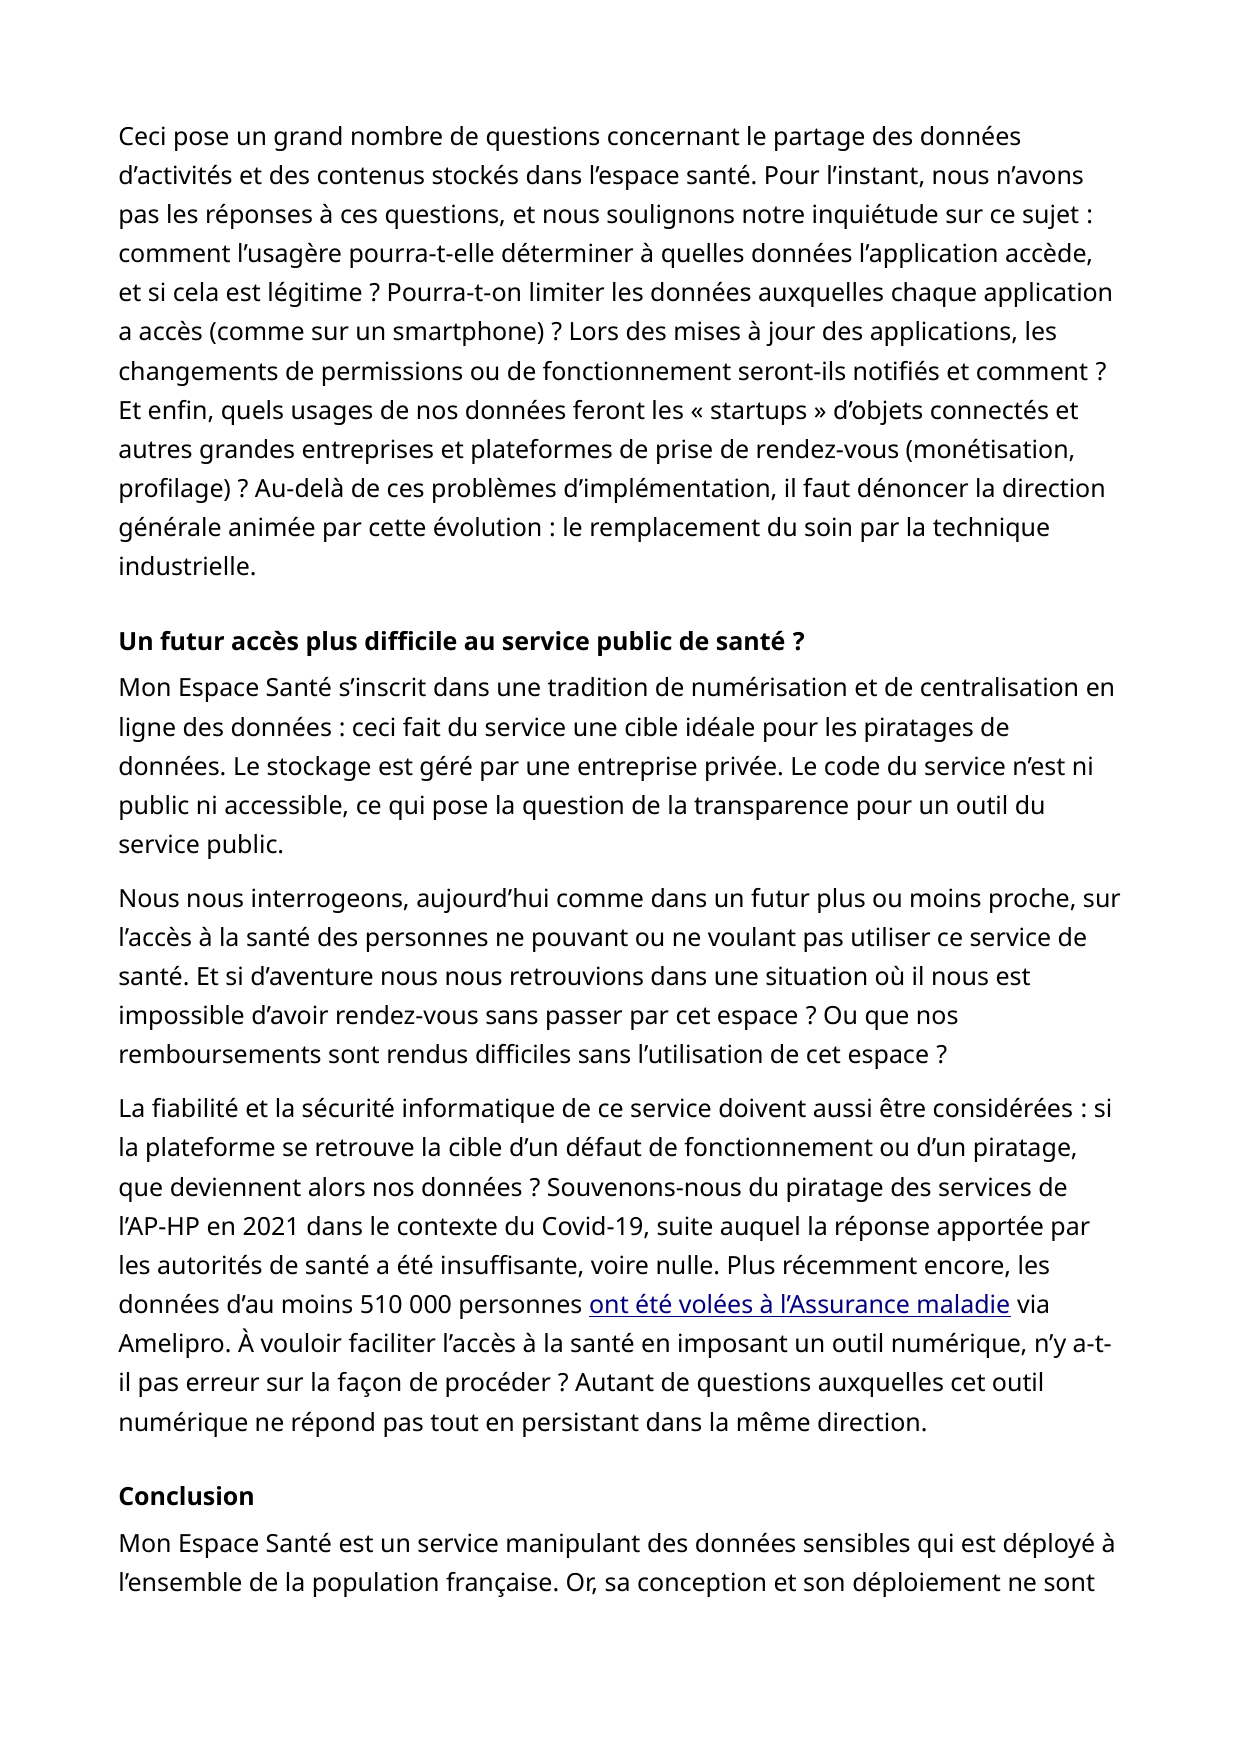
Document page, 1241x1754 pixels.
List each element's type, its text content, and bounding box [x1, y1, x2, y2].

text Mon Espace Santé est un service manipulant des données sensibles qui est déployé à l’ensemble de la population française. Or, sa conception et son déploiement ne sont [118, 1525, 1122, 1599]
text Ceci pose un grand nombre de questions concernant le partage des données d’activités et des contenus stockés dans l’espace santé. Pour l’instant, nous n’avons pas les réponses à ces questions, et nous soulignons notre inquiétude sur ce sujet : comment l’usagère pourra-t-elle déterminer à quelles données l’application accède, et si cela est légitime ? Pourra-t-on limiter les données auxquelles chaque application a accès (comme sur un smartphone) ? Lors des mises à jour des applications, les changements de permissions ou de fonctionnement seront-ils notifiés et comment ? Et enfin, quels usages de nos données feront les « startups » d’objets connectés et autres grandes entreprises et plateformes de prise de rendez-vous (monétisation, profilage) ? Au-delà de ces problèmes d’implémentation, il faut dénoncer la direction générale animée par cette évolution : le remplacement du soin par la technique industrielle. [118, 118, 1122, 583]
subtitle Conclusion [118, 1479, 1122, 1513]
text La fiabilité et la sécurité informatique de ce service doivent aussi être considérées : si la plateforme se retrouve la cible d’un défaut de fonctionnement ou d’un piratage, que deviennent alors nos données ? Souvenons-nous du piratage des services de l’AP-HP en 2021 dans le contexte du Covid-19, suite auquel la réponse apportée par les autorités de santé a été insuffisante, voire nulle. Plus récemment encore, les données d’au moins 510 000 personnes ont été volées à l’Assurance maladie via Amelipro. À vouloir faciliter l’accès à la santé en imposant un outil numérique, n’y a-t-il pas erreur sur la façon de procéder ? Autant de questions auxquelles cet outil numérique ne répond pas tout en persistant dans la même direction. [118, 1091, 1122, 1438]
text Nous nous interrogeons, aujourd’hui comme dans un futur plus ou moins proche, sur l’accès à la santé des personnes ne pouvant ou ne voulant pas utiliser ce service de santé. Et si d’aventure nous nous retrouvions dans une situation où il nous est impossible d’avoir rendez-vous sans passer par cet espace ? Ou que nos remboursements sont rendus difficiles sans l’utilisation de cet espace ? [118, 881, 1122, 1071]
text Mon Espace Santé s’inscrit dans une tradition de numérisation et de centralisation en ligne des données : ceci fait du service une cible idéale pour les piratages de données. Le stockage est géré par une entreprise privée. Le code du service n’est ni public ni accessible, ce qui pose la question de la transparence pour un outil du service public. [118, 670, 1122, 861]
subtitle Un futur accès plus difficile au service public de santé ? [118, 623, 1122, 658]
